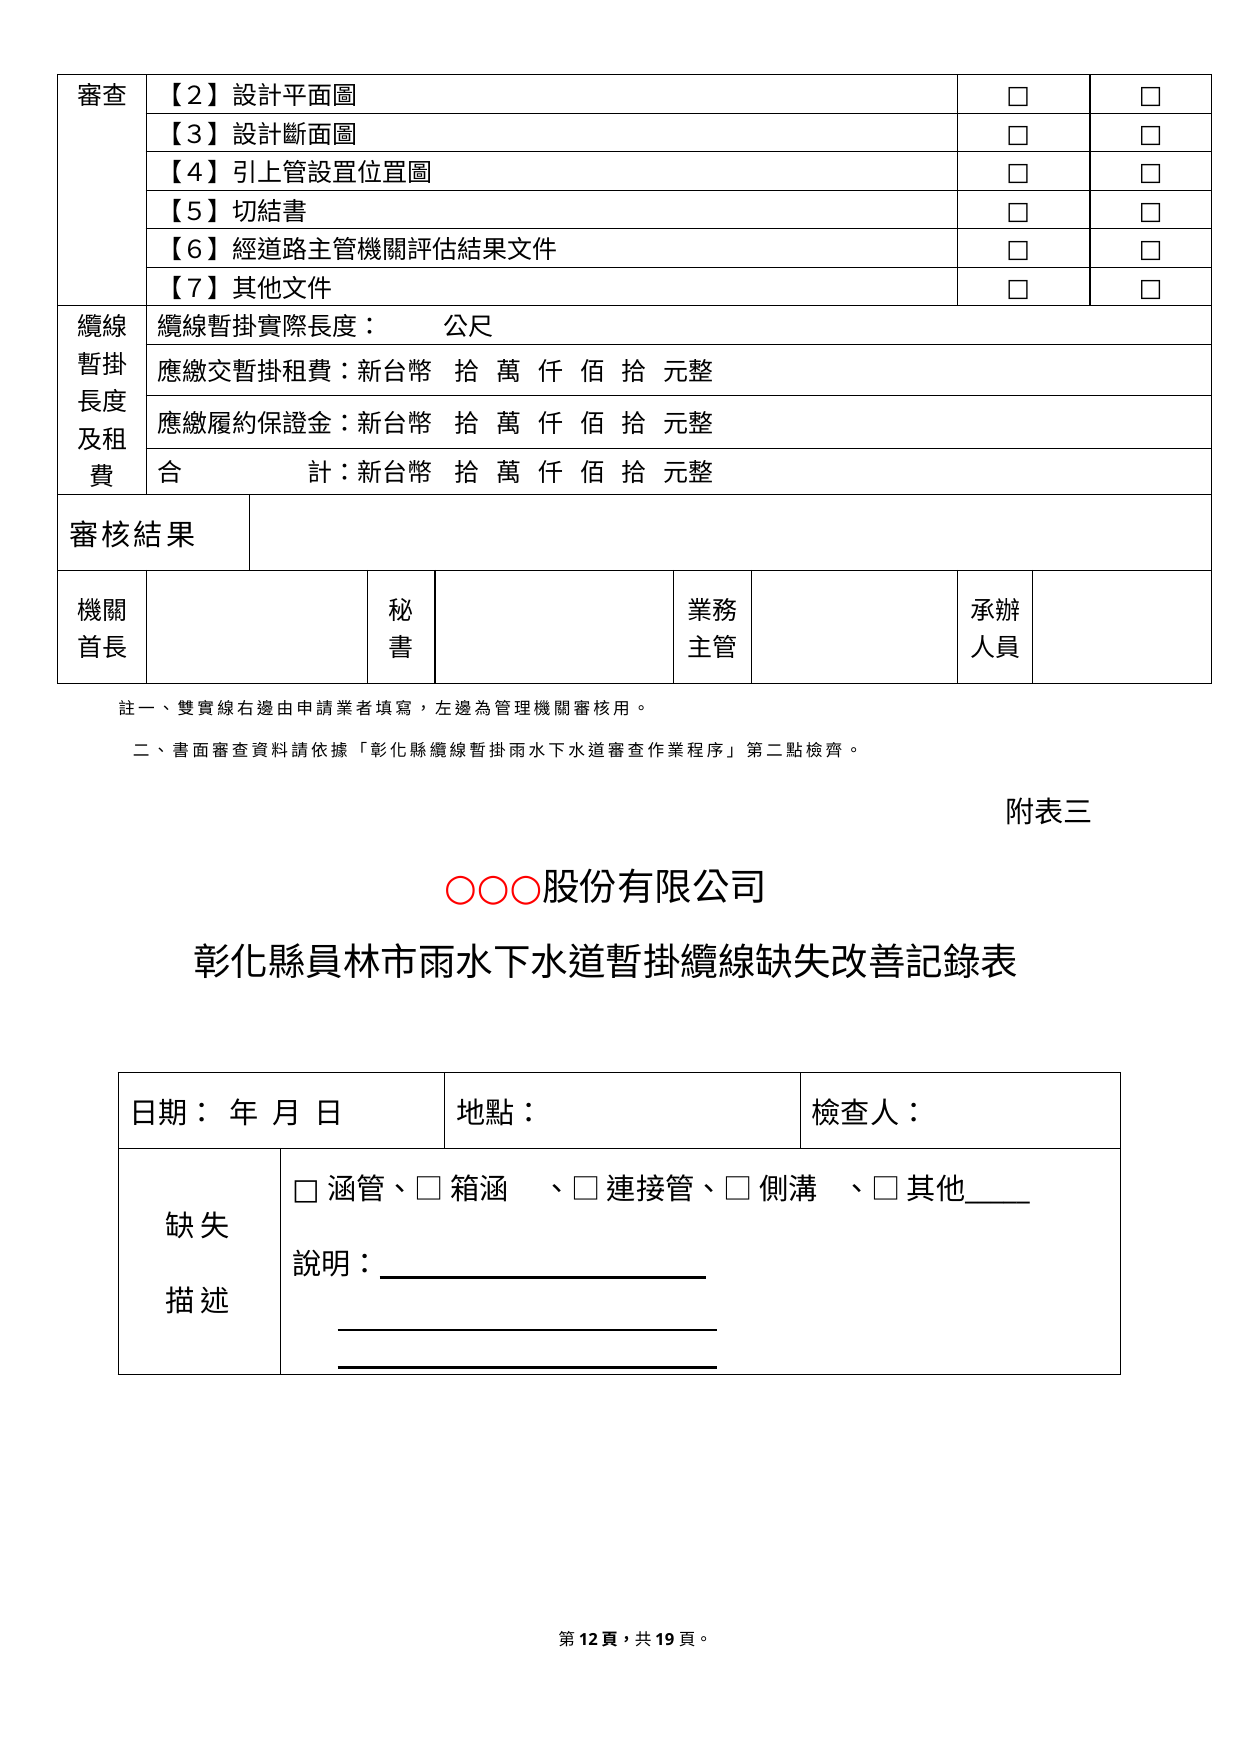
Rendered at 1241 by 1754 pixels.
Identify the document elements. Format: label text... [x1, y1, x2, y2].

table_cell 應繳交暫掛租費：新台幣 拾 萬 仟 佰 拾 元整 [147, 345, 1211, 394]
table_header 檢查人： [801, 1073, 1120, 1148]
table_cell 【５】切結書 [147, 191, 957, 228]
table_cell 【７】其他文件 [147, 268, 957, 305]
table_cell 應繳履約保證金：新台幣 拾 萬 仟 佰 拾 元整 [147, 396, 1211, 447]
table_cell 【４】引上管設罝位罝圖 [147, 152, 957, 189]
table_header 地點： [445, 1073, 800, 1148]
table_cell □ [958, 114, 1089, 151]
table_cell □ [1091, 191, 1211, 228]
table_cell □ 涵管、□ 箱涵 、□ 連接管、□ 側溝 、□ 其他_____ 說明： [281, 1149, 1120, 1374]
table_cell □ [1091, 75, 1211, 112]
text ○○○股份有限公司 [118, 847, 1093, 922]
table_cell □ [958, 75, 1089, 112]
table_cell □ [958, 152, 1089, 189]
table_cell □ [958, 191, 1089, 228]
table_cell 承辦人員 [958, 571, 1032, 683]
table_cell [250, 495, 1211, 570]
table_cell [147, 571, 367, 683]
table_header 日期： 年 月 日 [119, 1073, 444, 1148]
table_cell [436, 571, 673, 683]
table_cell [752, 571, 957, 683]
table_cell □ [1091, 152, 1211, 189]
table_cell 【３】設計斷面圖 [147, 114, 957, 151]
text 附表三 [118, 772, 1093, 847]
text 彰化縣員林市雨水下水道暫掛纜線缺失改善記錄表 [118, 922, 1093, 997]
table_cell 業務主管 [674, 571, 751, 683]
table_cell □ [1091, 229, 1211, 267]
table_cell 【２】設計平面圖 [147, 75, 957, 112]
table_cell □ [958, 268, 1089, 305]
text 註一、雙實線右邊由申請業者填寫，左邊為管理機關審核用。 [118, 688, 1152, 726]
table_cell 秘書 [368, 571, 434, 683]
table_cell 審核結果 [58, 495, 249, 570]
table_cell 合 計：新台幣 拾 萬 仟 佰 拾 元整 [147, 449, 1211, 494]
table_cell 纜線暫掛實際長度： 公尺 [147, 306, 1211, 344]
table_cell 機關首長 [58, 571, 146, 683]
table_cell 缺 失 描 述 [119, 1149, 280, 1374]
table_cell □ [1091, 114, 1211, 151]
table_cell □ [958, 229, 1089, 267]
table_cell □ [1091, 268, 1211, 305]
table_cell 【６】經道路主管機關評估結果文件 [147, 229, 957, 267]
table_cell [1033, 571, 1211, 683]
table_cell 纜線暫掛長度及租費 [58, 306, 146, 494]
text 二、書面審查資料請依據「彰化縣纜線暫掛雨水下水道審查作業程序」第二點檢齊。 [118, 730, 1152, 768]
